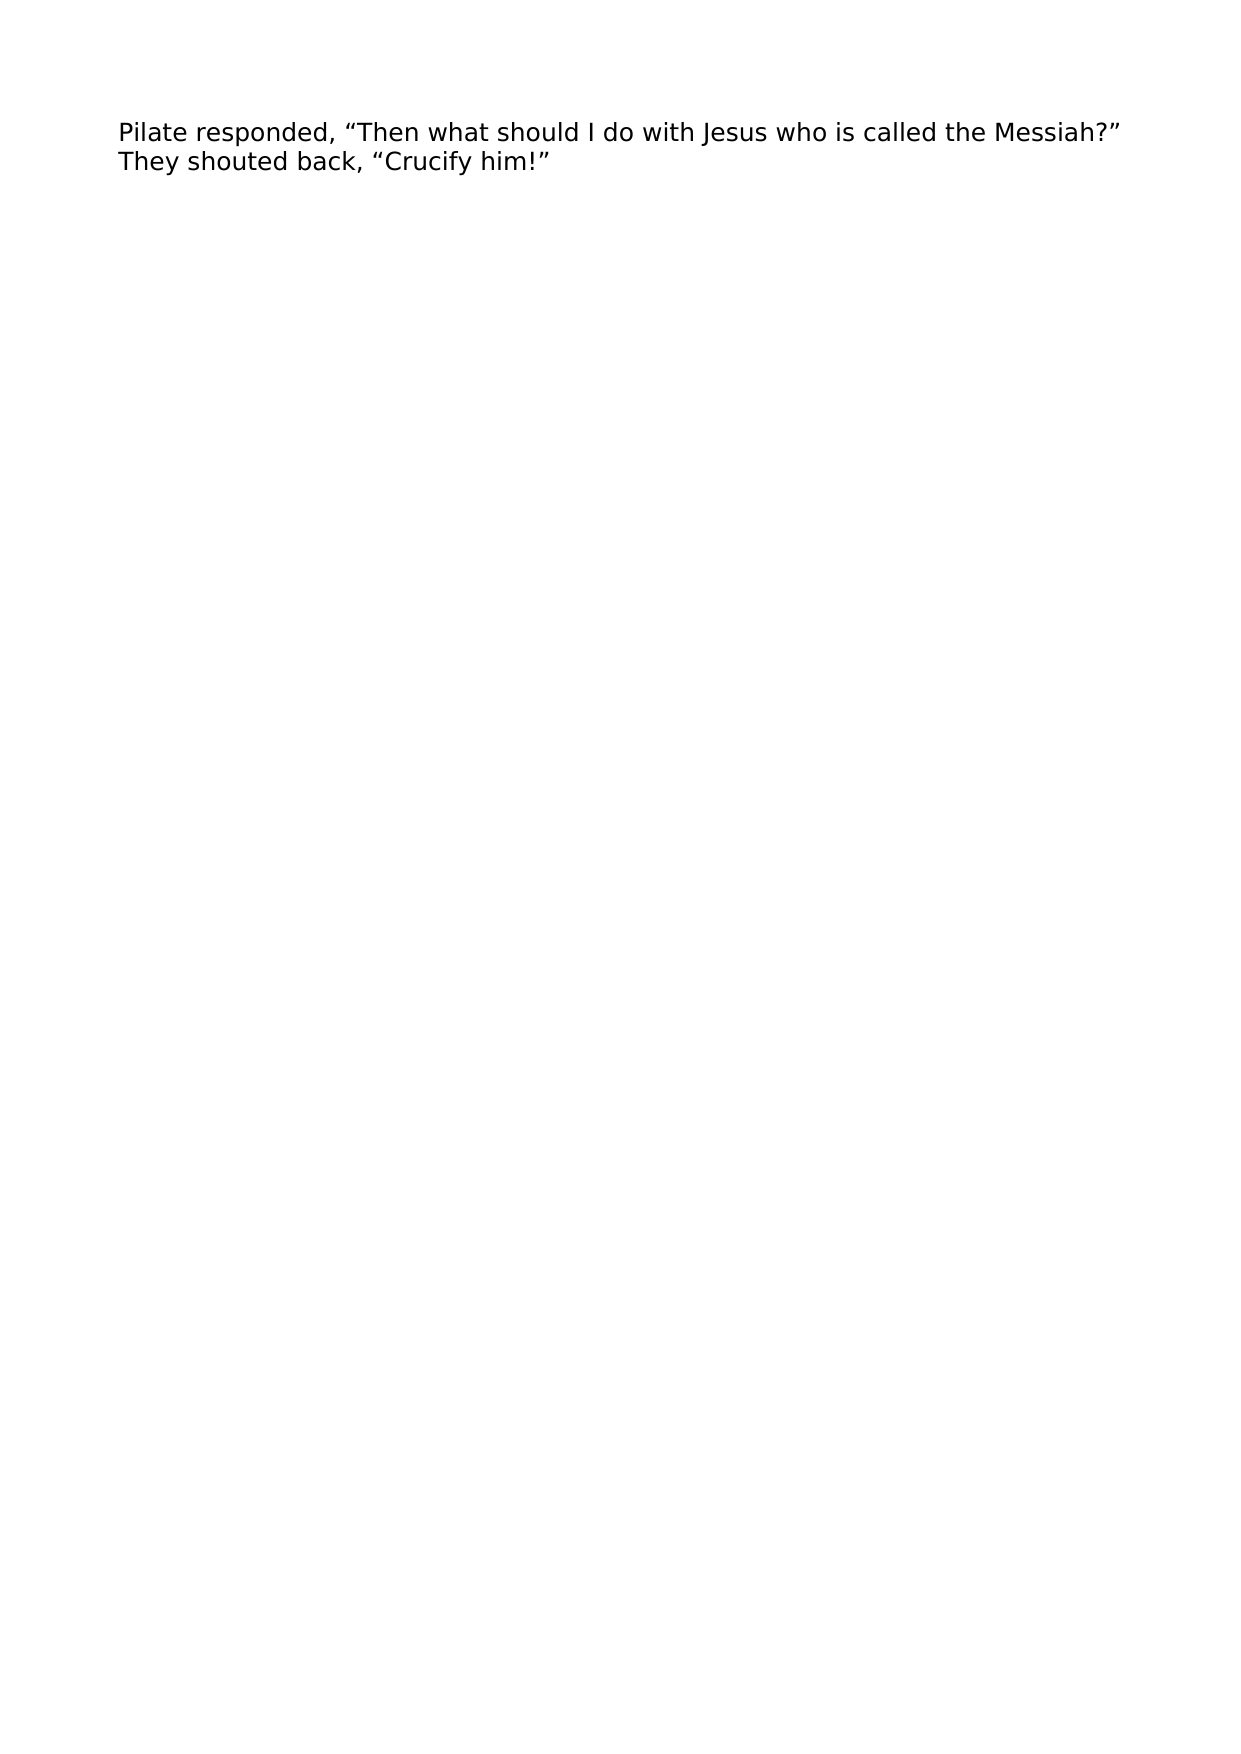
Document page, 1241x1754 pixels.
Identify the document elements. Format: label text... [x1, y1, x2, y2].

text Pilate responded, “Then what should I do with Jesus who is called the Messiah?” They shouted back, “Crucify him!” [118, 118, 1122, 176]
